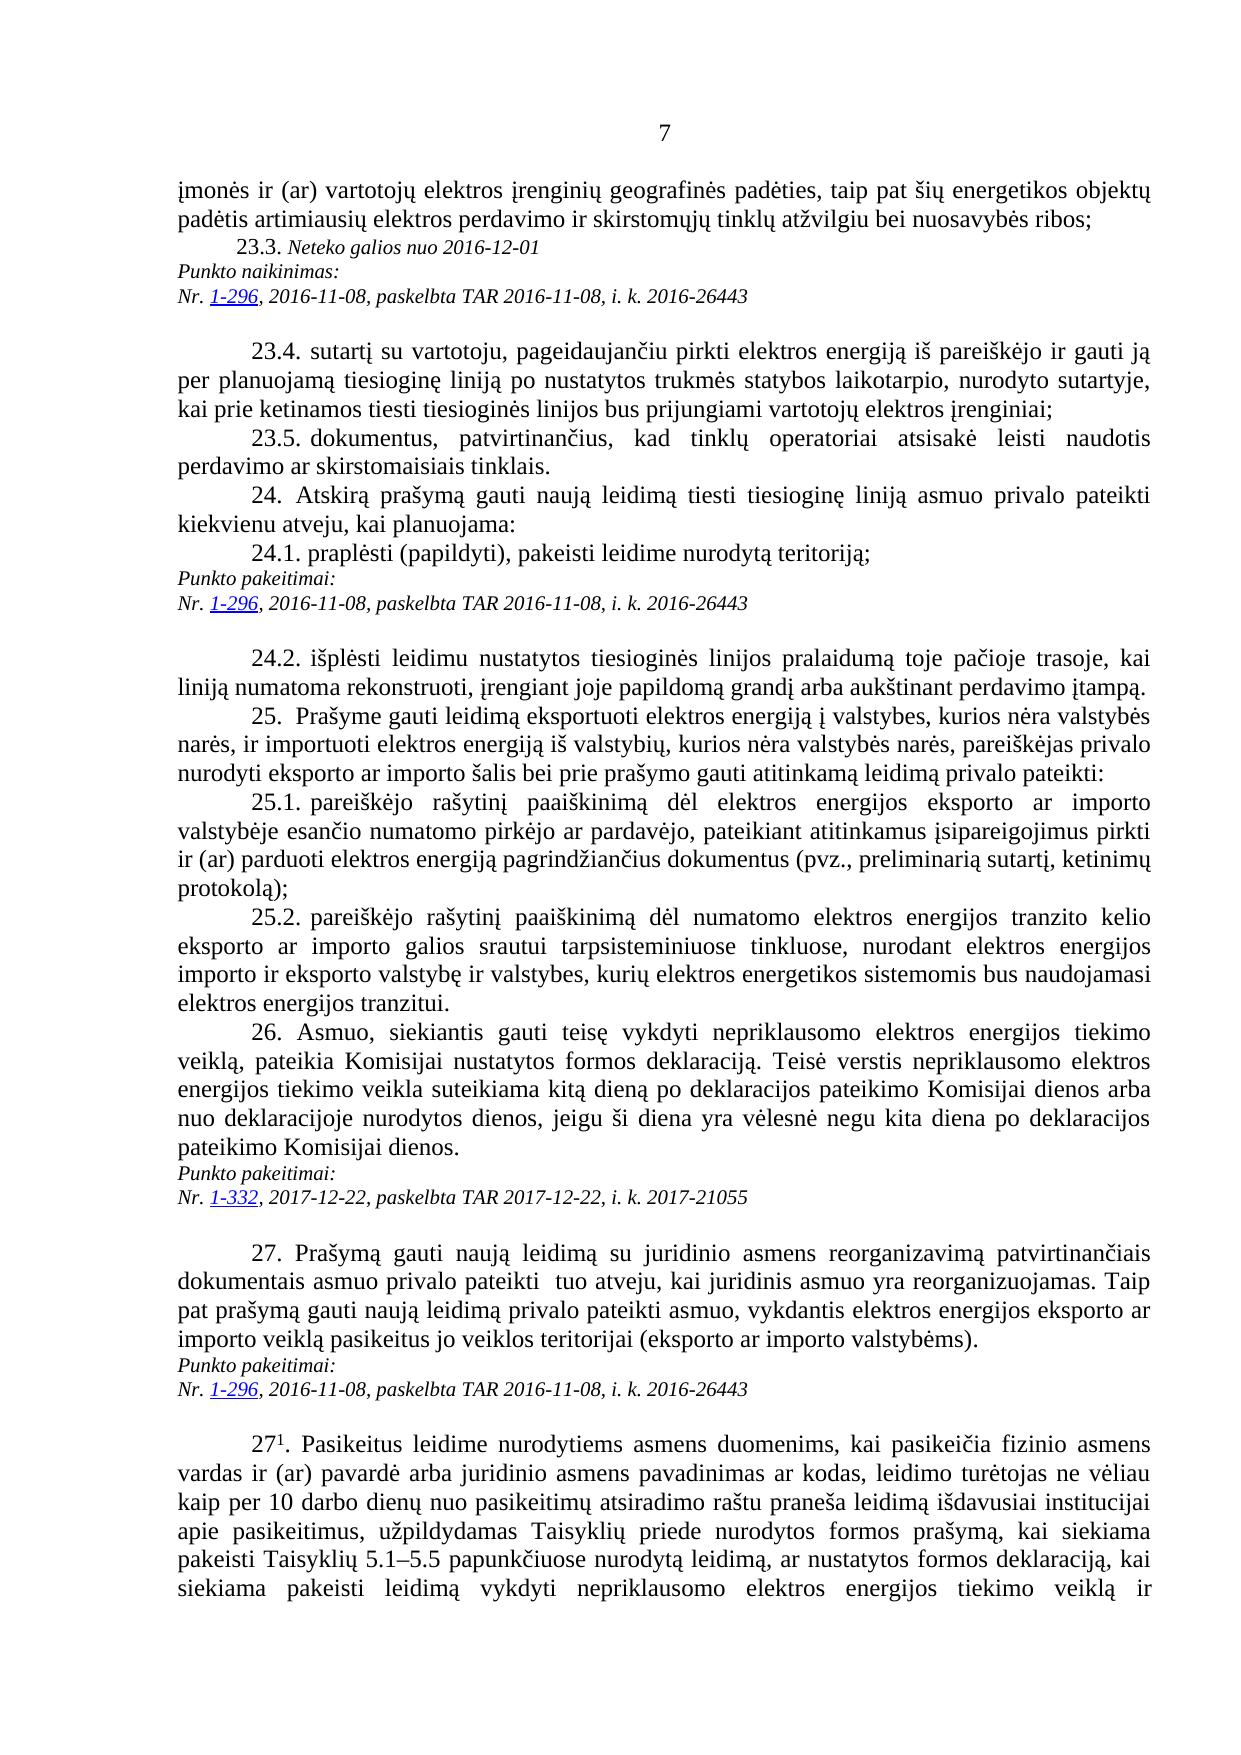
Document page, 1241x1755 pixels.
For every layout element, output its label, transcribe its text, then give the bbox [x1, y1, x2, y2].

text Punkto pakeitimai: [177, 1353, 1152, 1377]
text 23.5. dokumentus, patvirtinančius, kad tinklų operatoriai atsisakė leisti naudotis perdavimo ar skirstomaisiais tinklais. [177, 423, 1152, 480]
text 25. Prašyme gauti leidimą eksportuoti elektros energiją į valstybes, kurios nėra valstybės narės, ir importuoti elektros energiją iš valstybių, kurios nėra valstybės narės, pareiškėjas privalo nurodyti eksporto ar importo šalis bei prie prašymo gauti atitinkamą leidimą privalo pateikti: [177, 701, 1152, 787]
text Nr. 1-296, 2016-11-08, paskelbta TAR 2016-11-08, i. k. 2016-26443 [177, 283, 1152, 308]
text Punkto naikinimas: [177, 259, 1152, 283]
text Punkto pakeitimai: [177, 1161, 1152, 1185]
text 24.1. praplėsti (papildyti), pakeisti leidime nurodytą teritoriją; [177, 538, 1152, 566]
text 24. Atskirą prašymą gauti naują leidimą tiesti tiesioginę liniją asmuo privalo pateikti kiekvienu atveju, kai planuojama: [177, 480, 1152, 538]
text Nr. 1-296, 2016-11-08, paskelbta TAR 2016-11-08, i. k. 2016-26443 [177, 1377, 1152, 1401]
text Punkto pakeitimai: [177, 566, 1152, 590]
text 27. Prašymą gauti naują leidimą su juridinio asmens reorganizavimą patvirtinančiais dokumentais asmuo privalo pateikti tuo atveju, kai juridinis asmuo yra reorganizuojamas. Taip pat prašymą gauti naują leidimą privalo pateikti asmuo, vykdantis elektros energijos eksporto ar importo veiklą pasikeitus jo veiklos teritorijai (eksporto ar importo valstybėms). [177, 1238, 1152, 1353]
text 26. Asmuo, siekiantis gauti teisę vykdyti nepriklausomo elektros energijos tiekimo veiklą, pateikia Komisijai nustatytos formos deklaraciją. Teisė verstis nepriklausomo elektros energijos tiekimo veikla suteikiama kitą dieną po deklaracijos pateikimo Komisijai dienos arba nuo deklaracijoje nurodytos dienos, jeigu ši diena yra vėlesnė negu kita diena po deklaracijos pateikimo Komisijai dienos. [177, 1017, 1152, 1161]
text 23.3. Neteko galios nuo 2016-12-01 [177, 233, 1152, 259]
text 25.1. pareiškėjo rašytinį paaiškinimą dėl elektros energijos eksporto ar importo valstybėje esančio numatomo pirkėjo ar pardavėjo, pateikiant atitinkamus įsipareigojimus pirkti ir (ar) parduoti elektros energiją pagrindžiančius dokumentus (pvz., preliminarią sutartį, ketinimų protokolą); [177, 787, 1152, 902]
text Nr. 1-332, 2017-12-22, paskelbta TAR 2017-12-22, i. k. 2017-21055 [177, 1185, 1152, 1209]
text 24.2. išplėsti leidimu nustatytos tiesioginės linijos pralaidumą toje pačioje trasoje, kai liniją numatoma rekonstruoti, įrengiant joje papildomą grandį arba aukštinant perdavimo įtampą. [177, 643, 1152, 701]
text Nr. 1-296, 2016-11-08, paskelbta TAR 2016-11-08, i. k. 2016-26443 [177, 590, 1152, 614]
text 25.2. pareiškėjo rašytinį paaiškinimą dėl numatomo elektros energijos tranzito kelio eksporto ar importo galios srautui tarpsisteminiuose tinkluose, nurodant elektros energijos importo ir eksporto valstybę ir valstybes, kurių elektros energetikos sistemomis bus naudojamasi elektros energijos tranzitui. [177, 902, 1152, 1017]
text 271. Pasikeitus leidime nurodytiems asmens duomenims, kai pasikeičia fizinio asmens vardas ir (ar) pavardė arba juridinio asmens pavadinimas ar kodas, leidimo turėtojas ne vėliau kaip per 10 darbo dienų nuo pasikeitimų atsiradimo raštu praneša leidimą išdavusiai institucijai apie pasikeitimus, užpildydamas Taisyklių priede nurodytos formos prašymą, kai siekiama pakeisti Taisyklių 5.1–5.5 papunkčiuose nurodytą leidimą, ar nustatytos formos deklaraciją, kai siekiama pakeisti leidimą vykdyti nepriklausomo elektros energijos tiekimo veiklą ir [177, 1429, 1152, 1602]
text 23.4. sutartį su vartotoju, pageidaujančiu pirkti elektros energiją iš pareiškėjo ir gauti ją per planuojamą tiesioginę liniją po nustatytos trukmės statybos laikotarpio, nurodyto sutartyje, kai prie ketinamos tiesti tiesioginės linijos bus prijungiami vartotojų elektros įrenginiai; [177, 336, 1152, 423]
text įmonės ir (ar) vartotojų elektros įrenginių geografinės padėties, taip pat šių energetikos objektų padėtis artimiausių elektros perdavimo ir skirstomųjų tinklų atžvilgiu bei nuosavybės ribos; [177, 176, 1152, 233]
